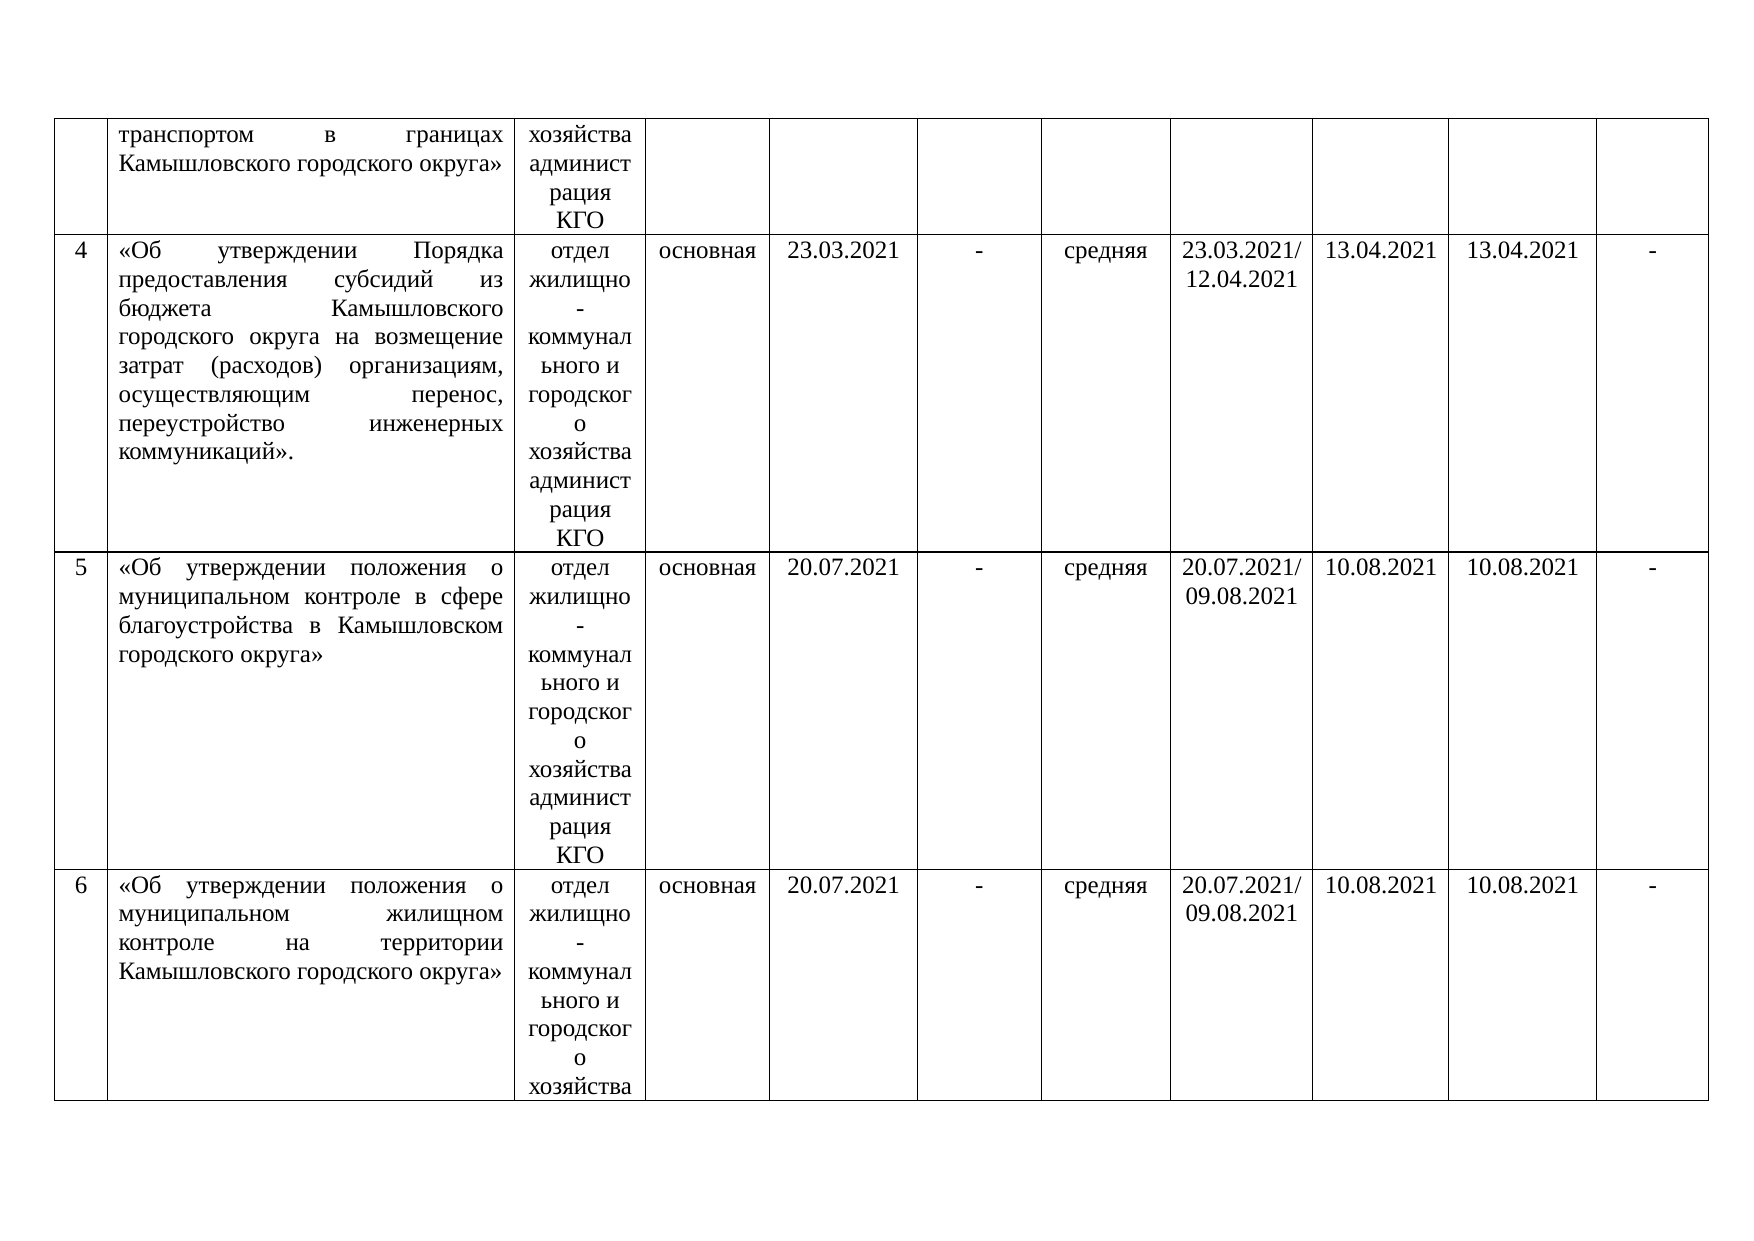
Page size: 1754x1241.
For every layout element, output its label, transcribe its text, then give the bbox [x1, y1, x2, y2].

table_cell 10.08.2021 [1449, 553, 1596, 869]
table_cell отдел жилищно-коммунального и городского хозяйства [515, 870, 645, 1100]
table_cell 6 [55, 870, 107, 1100]
table_cell хозяйства администрация КГО [515, 119, 645, 234]
table_cell «Об утверждении положения о муниципальном жилищном контроле на территории Камышловского городского округа» [108, 870, 514, 1100]
table_cell транспортом в границах Камышловского городского округа» [108, 119, 514, 234]
table_cell - [918, 553, 1041, 869]
table_cell «Об утверждении Порядка предоставления субсидий из бюджета Камышловского городского округа на возмещение затрат (расходов) организациям, осуществляющим перенос, переустройство инженерных коммуникаций». [108, 235, 514, 551]
table_cell 10.08.2021 [1449, 870, 1596, 1100]
table_cell средняя [1042, 870, 1170, 1100]
table_cell [55, 119, 107, 234]
table_cell [1171, 119, 1312, 234]
table_cell 23.03.2021 [770, 235, 917, 551]
table_cell 20.07.2021 [770, 553, 917, 869]
table_cell 13.04.2021 [1449, 235, 1596, 551]
table_cell основная [646, 553, 769, 869]
table_cell - [1597, 553, 1708, 869]
table_cell - [1597, 870, 1708, 1100]
table_cell 13.04.2021 [1313, 235, 1448, 551]
table_cell 20.07.2021/09.08.2021 [1171, 870, 1312, 1100]
table_cell средняя [1042, 235, 1170, 551]
table_cell - [918, 870, 1041, 1100]
table_cell 10.08.2021 [1313, 870, 1448, 1100]
table_cell средняя [1042, 553, 1170, 869]
table_cell - [1597, 235, 1708, 551]
table_cell отдел жилищно-коммунального и городского хозяйства администрация КГО [515, 235, 645, 551]
table_cell отдел жилищно-коммунального и городского хозяйства администрация КГО [515, 553, 645, 869]
table_cell [1313, 119, 1448, 234]
table_cell - [918, 235, 1041, 551]
table_cell «Об утверждении положения о муниципальном контроле в сфере благоустройства в Камышловском городского округа» [108, 553, 514, 869]
table_cell 20.07.2021 [770, 870, 917, 1100]
table_cell [770, 119, 917, 234]
table_cell [1449, 119, 1596, 234]
table_cell [1042, 119, 1170, 234]
table_cell 4 [55, 235, 107, 551]
table_cell - [918, 119, 1041, 234]
table_cell 23.03.2021/12.04.2021 [1171, 235, 1312, 551]
table_cell - [1597, 119, 1708, 234]
table_cell 20.07.2021/09.08.2021 [1171, 553, 1312, 869]
table_cell 5 [55, 553, 107, 869]
table_cell 10.08.2021 [1313, 553, 1448, 869]
table_cell [646, 119, 769, 234]
table_cell основная [646, 870, 769, 1100]
table_cell основная [646, 235, 769, 551]
